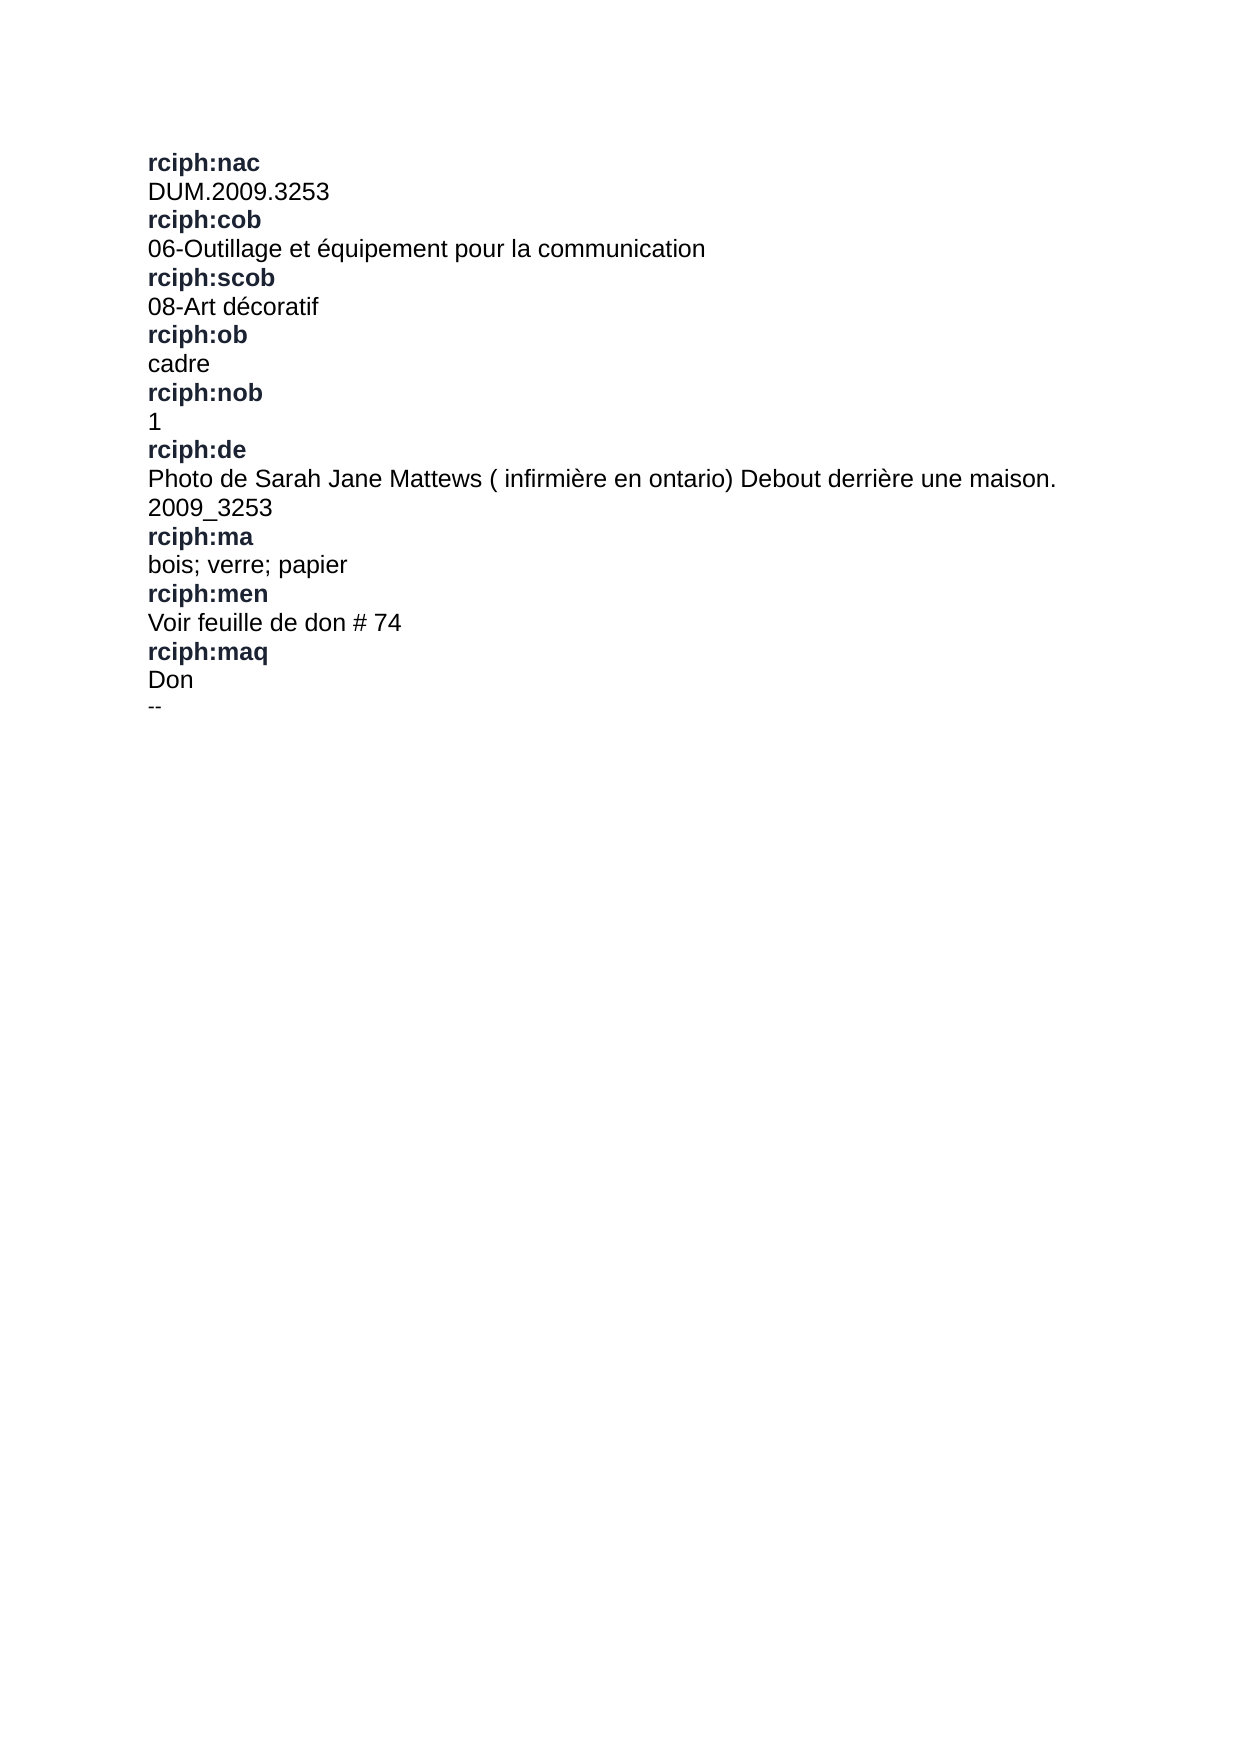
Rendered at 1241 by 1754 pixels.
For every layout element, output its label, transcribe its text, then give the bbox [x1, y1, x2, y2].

text Voir feuille de don # 74 [148, 608, 1092, 636]
text 06-Outillage et équipement pour la communication [148, 234, 1092, 263]
text rciph:ob [148, 320, 1092, 349]
text rciph:cob [148, 205, 1092, 234]
text DUM.2009.3253 [148, 176, 1092, 205]
text rciph:ma [148, 521, 1092, 550]
text 08-Art décoratif [148, 291, 1092, 320]
text Don [148, 665, 1092, 694]
text rciph:nob [148, 378, 1092, 406]
text rciph:scob [148, 263, 1092, 291]
text rciph:de [148, 435, 1092, 464]
text rciph:men [148, 579, 1092, 608]
text -- [148, 694, 1092, 718]
text Photo de Sarah Jane Mattews ( infirmière en ontario) Debout derrière une maison. 2009_3253 [148, 464, 1092, 521]
text rciph:nac [148, 148, 1092, 176]
text bois; verre; papier [148, 550, 1092, 579]
text 1 [148, 406, 1092, 435]
text rciph:maq [148, 636, 1092, 665]
text cadre [148, 349, 1092, 378]
